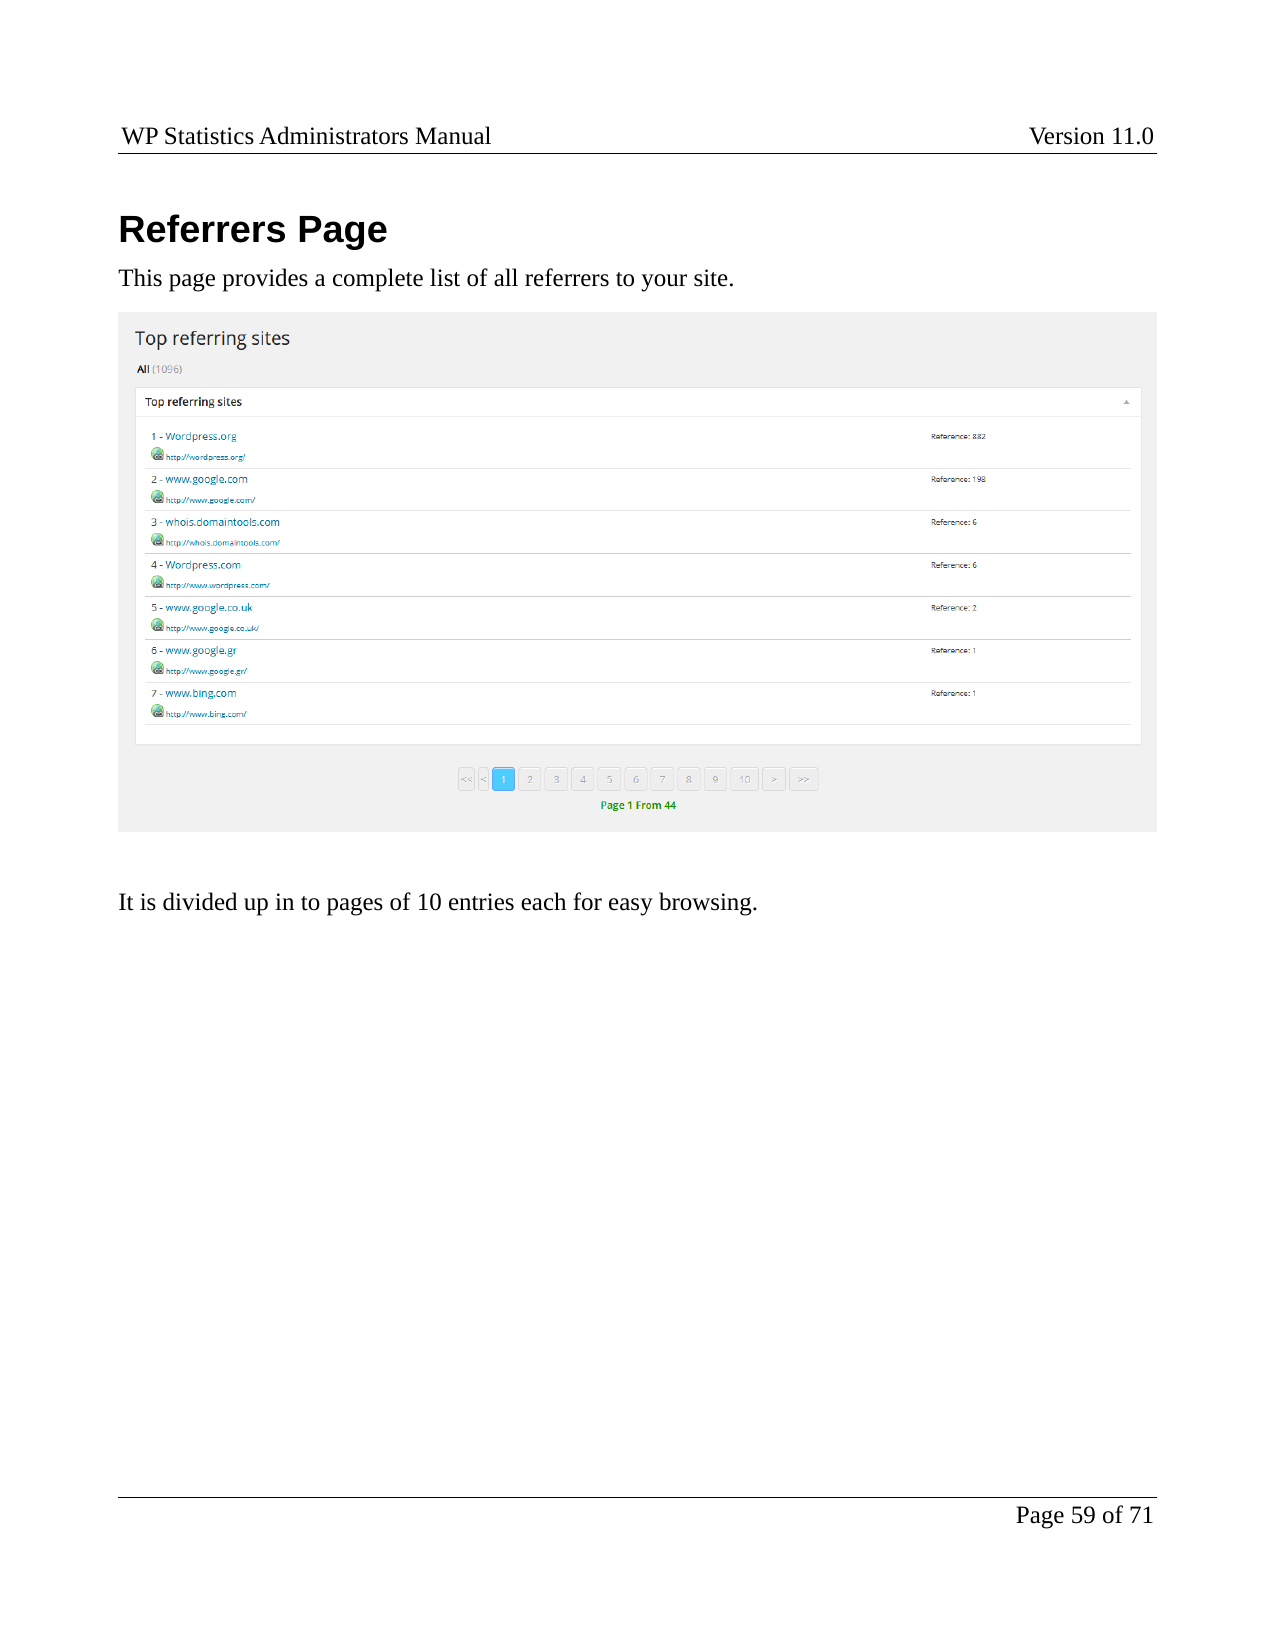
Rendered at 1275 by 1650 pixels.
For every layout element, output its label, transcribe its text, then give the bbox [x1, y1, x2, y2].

picture [118, 312, 1157, 832]
subtitle Referrers Page [118, 207, 1157, 251]
text It is divided up in to pages of 10 entries each for easy browsing. [118, 887, 1157, 915]
text This page provides a complete list of all referrers to your site. [118, 263, 1157, 292]
